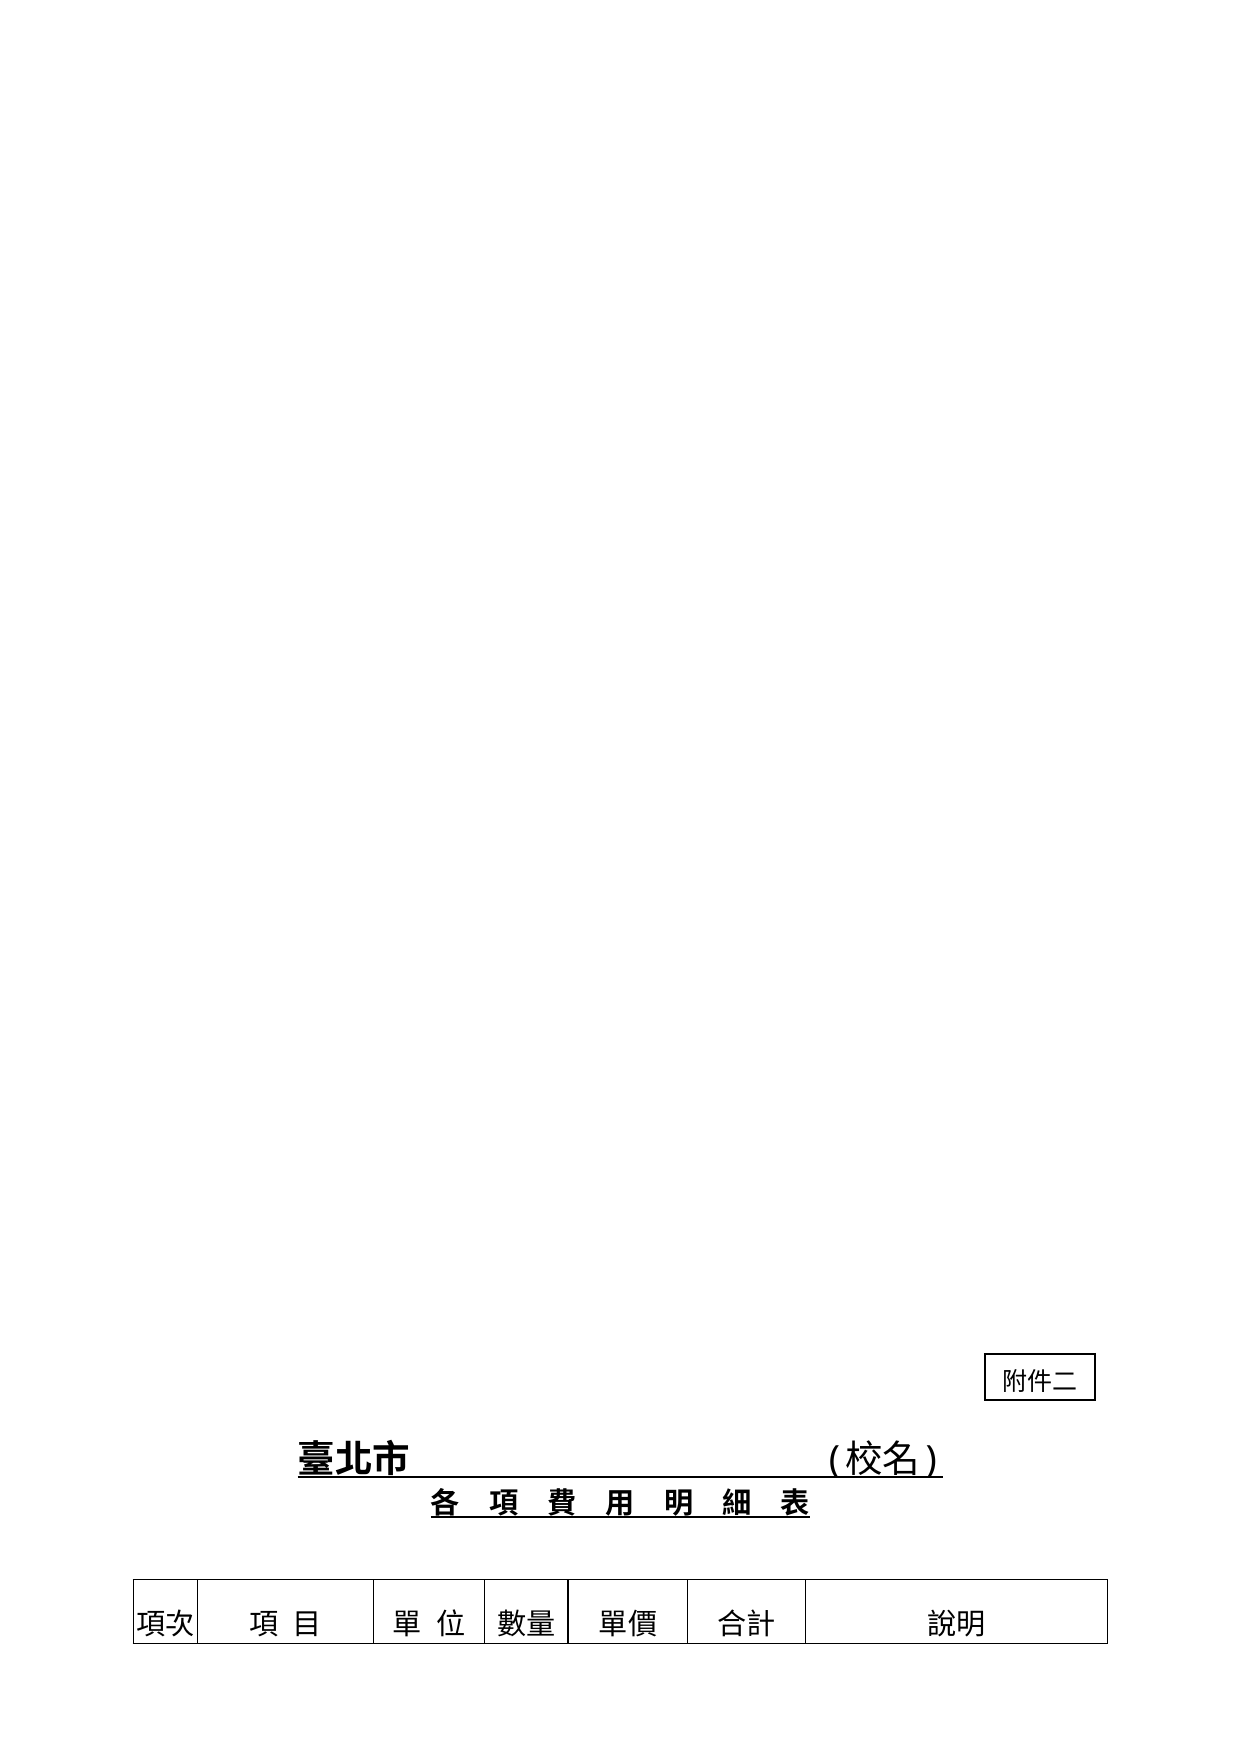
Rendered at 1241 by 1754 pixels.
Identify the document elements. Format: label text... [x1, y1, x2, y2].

table_header 單價 [569, 1580, 687, 1643]
text 各 項 費 用 明 細 表 [89, 1477, 1152, 1523]
table_header 合計 [688, 1580, 805, 1643]
table_header 數量 [485, 1580, 567, 1643]
table_header 單 位 [374, 1580, 484, 1643]
text 附件二 [1000, 1362, 1079, 1392]
table_header 項 目 [198, 1580, 373, 1643]
text 臺北市 (校名) [89, 1414, 1152, 1477]
table_header 項次 [134, 1580, 197, 1643]
table_header 說明 [806, 1580, 1107, 1643]
